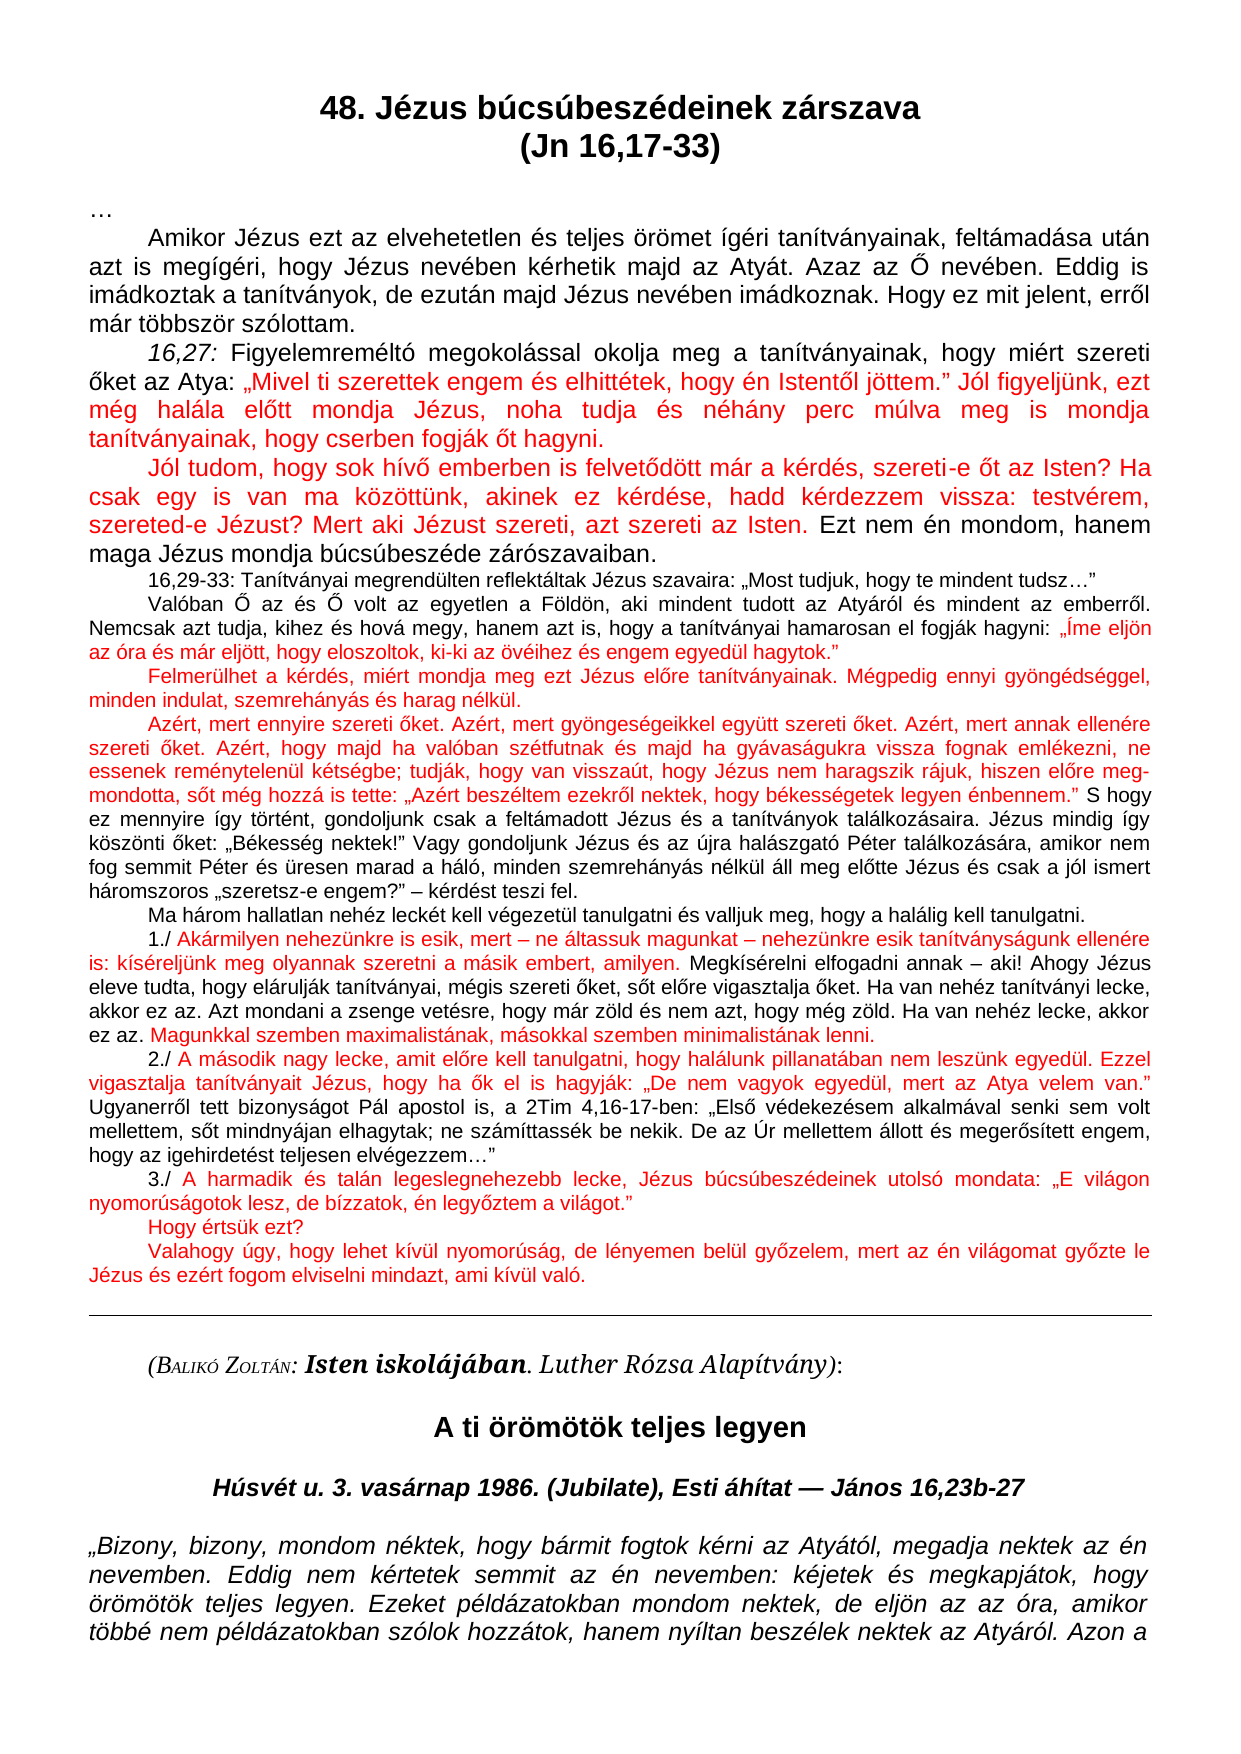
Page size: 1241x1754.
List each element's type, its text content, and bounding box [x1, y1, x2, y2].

text 48. Jézus búcsúbeszédeinek zárszava (Jn 16,17-33) [88, 88, 1152, 164]
text 3./ A harmadik és talán legeslegnehezebb lecke, Jézus búcsúbeszédeinek utolsó mondata: „E világon nyomorúságotok lesz, de bízzatok, én legyőztem a világot.” [88, 1167, 1152, 1215]
text 16,29-33: Tanítványai megrendülten reflektáltak Jézus szavaira: „Most tudjuk, hogy te mindent tudsz…” [88, 568, 1152, 592]
text A ti örömötök teljes legyen [88, 1410, 1152, 1443]
text Felmerülhet a kérdés, miért mondja meg ezt Jézus előre tanítványainak. Mégpedig ennyi gyöngédséggel, minden indulat, szemrehányás és harag nélkül. [88, 664, 1152, 712]
text Jól tudom, hogy sok hívő emberben is felvetődött már a kérdés, szereti‑e őt az Isten? Ha csak egy is van ma közöttünk, akinek ez kérdése, hadd kérdezzem vissza: testvérem, szereted‑e Jézust? Mert aki Jézust szereti, azt szereti az Isten. Ezt nem én mondom, hanem maga Jézus mondja búcsúbeszéde zárószavaiban. [88, 453, 1152, 568]
text Valóban Ő az és Ő volt az egyetlen a Földön, aki mindent tudott az Atyáról és mindent az emberről. Nemcsak azt tudja, kihez és hová megy, hanem azt is, hogy a tanítványai hamarosan el fogják hagyni: „Íme eljön az óra és már eljött, hogy eloszoltok, ki-ki az övéihez és engem egyedül hagytok.” [88, 592, 1152, 664]
text 1./ Akármilyen nehezünkre is esik, mert – ne áltassuk magunkat – nehezünkre esik tanítványságunk ellenére is: kíséreljünk meg olyannak szeretni a másik embert, amilyen. Megkísérelni elfogadni annak – aki! Ahogy Jézus eleve tudta, hogy elárulják tanítványai, mégis szereti őket, sőt előre vigasztalja őket. Ha van nehéz tanítványi lecke, akkor ez az. Azt mondani a zsenge vetésre, hogy már zöld és nem azt, hogy még zöld. Ha van nehéz lecke, akkor ez az. Magunkkal szemben maximalistának, másokkal szemben minimalistának lenni. [88, 927, 1152, 1047]
text Húsvét u. 3. vasárnap 1986. (Jubilate), Esti áhítat — János 16,23b-27 [88, 1473, 1152, 1502]
text … [88, 194, 1152, 223]
text 2./ A második nagy lecke, amit előre kell tanulgatni, hogy halálunk pillanatában nem leszünk egyedül. Ezzel vigasztalja tanítványait Jézus, hogy ha ők el is hagyják: „De nem vagyok egyedül, mert az Atya velem van.” Ugyanerről tett bizonyságot Pál apostol is, a 2Tim 4,16-17-ben: „Első védekezésem alkalmával senki sem volt mellettem, sőt mindnyájan elhagytak; ne számíttassék be nekik. De az Úr mellettem állott és megerősített engem, hogy az igehirdetést teljesen elvégezzem…” [88, 1047, 1152, 1167]
text Valahogy úgy, hogy lehet kívül nyomorúság, de lényemen belül győzelem, mert az én világomat győzte le Jézus és ezért fogom elviselni mindazt, ami kívül való. [88, 1239, 1152, 1287]
text Amikor Jézus ezt az elvehetetlen és teljes örömet ígéri tanítványainak, feltámadása után azt is megígéri, hogy Jézus nevében kérhetik majd az Atyát. Azaz az Ő nevében. Eddig is imádkoztak a tanítványok, de ezután majd Jézus nevében imádkoznak. Hogy ez mit jelent, erről már többször szólottam. [88, 223, 1152, 338]
text Azért, mert ennyire szereti őket. Azért, mert gyöngeségeikkel együtt szereti őket. Azért, mert annak ellenére szereti őket. Azért, hogy majd ha valóban szétfutnak és majd ha gyávaságukra vissza fognak emlékezni, ne essenek reménytelenül kétségbe; tudják, hogy van visszaút, hogy Jézus nem haragszik rájuk, hiszen előre meg-mondotta, sőt még hozzá is tette: „Azért beszéltem ezekről nektek, hogy békességetek legyen énbennem.” S hogy ez mennyire így történt, gondoljunk csak a feltámadott Jézus és a tanítványok találkozásaira. Jézus mindig így köszönti őket: „Békesség nektek!” Vagy gondoljunk Jézus és az újra halászgató Péter találkozására, amikor nem fog semmit Péter és üresen marad a háló, minden szemrehányás nélkül áll meg előtte Jézus és csak a jól ismert háromszoros „szeretsz‑e engem?” – kérdést teszi fel. [88, 712, 1152, 903]
text Hogy értsük ezt? [88, 1215, 1152, 1239]
text Ma három hallatlan nehéz leckét kell végezetül tanulgatni és valljuk meg, hogy a halálig kell tanulgatni. [88, 903, 1152, 927]
text „Bizony, bizony, mondom néktek, hogy bármit fogtok kérni az Atyától, megadja nektek az én nevemben. Eddig nem kértetek semmit az én nevemben: kéjetek és megkapjátok, hogy örömötök teljes legyen. Ezeket példázatokban mondom nektek, de eljön az az óra, amikor többé nem példázatokban szólok hozzátok, hanem nyíltan beszélek nektek az Atyáról. Azon a [88, 1531, 1152, 1646]
text 16,27: Figyelemreméltó megokolással okolja meg a tanítványainak, hogy miért szereti őket az Atya: „Mivel ti szerettek engem és elhittétek, hogy én Istentől jöttem.” Jól figyeljünk, ezt még halála előtt mondja Jézus, noha tudja és néhány perc múlva meg is mondja tanítványainak, hogy cserben fogják őt hagyni. [88, 338, 1152, 453]
text (Balikó Zoltán: Isten iskolájában. Luther Rózsa Alapítvány): [88, 1346, 1152, 1380]
